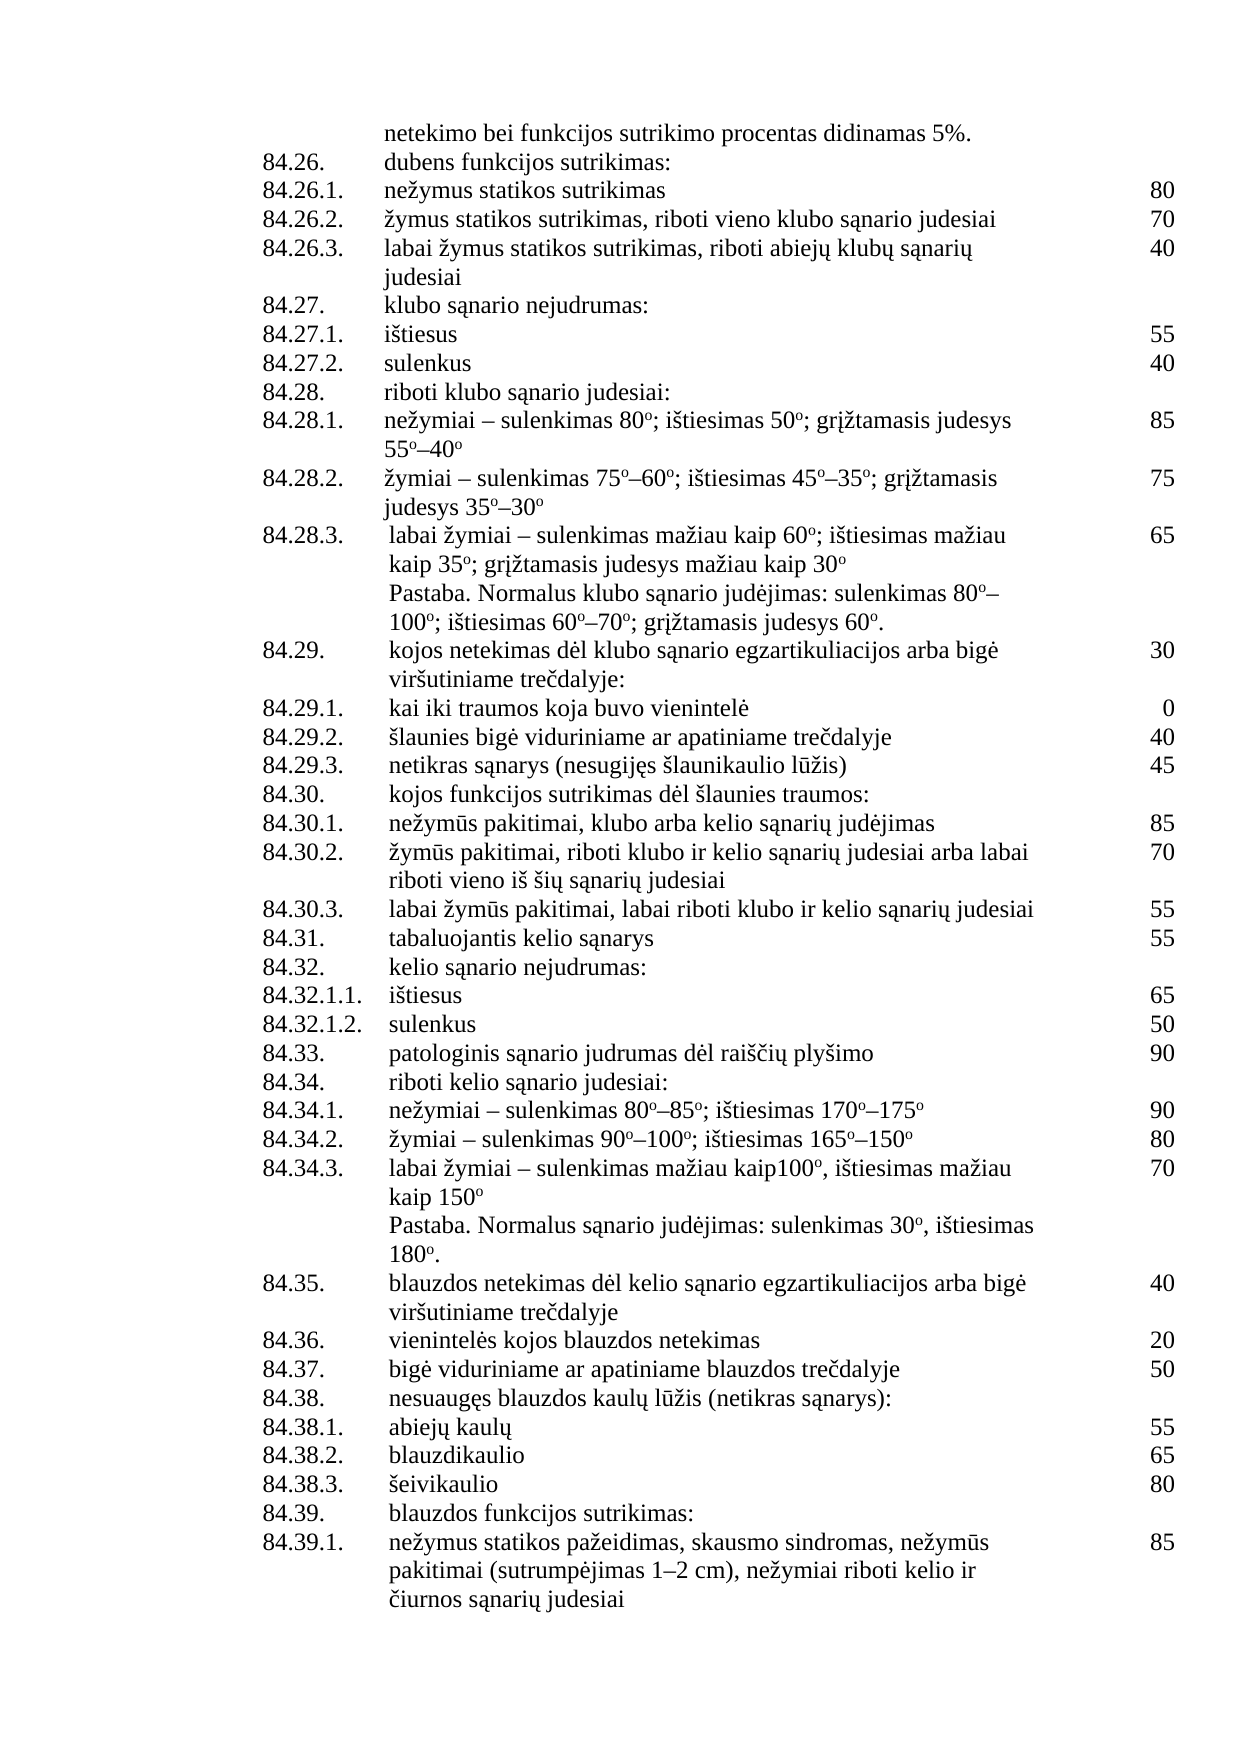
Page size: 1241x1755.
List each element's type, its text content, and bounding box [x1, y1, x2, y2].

table_cell 84.28. [177, 377, 373, 406]
table_cell 84.38.3. [177, 1469, 377, 1498]
table_cell 40 [1051, 1268, 1186, 1326]
table_cell 84.31. [177, 923, 377, 952]
table_cell 40 [1051, 348, 1186, 377]
table_cell 84.33. [177, 1038, 377, 1067]
table_cell labai žymus statikos sutrikimas, riboti abiejų klubų sąnarių judesiai [373, 233, 1051, 291]
table_cell kojos netekimas dėl klubo sąnario egzartikuliacijos arba bigė viršutiniame trečdalyje: [378, 636, 1051, 693]
table_cell sulenkus [378, 1009, 1051, 1038]
table_cell 65 [1051, 1441, 1186, 1469]
table_cell 84.30.2. [177, 837, 377, 894]
table_cell [1051, 779, 1186, 808]
table_cell [1051, 578, 1186, 636]
table_cell 45 [1051, 751, 1186, 779]
table_cell 70 [1051, 837, 1186, 894]
table_cell [1051, 118, 1186, 147]
table_cell [1051, 952, 1186, 981]
table_cell nežymus statikos sutrikimas [373, 176, 1051, 204]
table_cell 85 [1051, 808, 1186, 837]
table_cell 80 [1051, 1124, 1186, 1153]
table_cell 70 [1051, 204, 1186, 233]
table_cell žymiai – sulenkimas 90o–100o; ištiesimas 165o–150o [378, 1124, 1051, 1153]
table_cell blauzdikaulio [378, 1441, 1051, 1469]
table_cell 84.36. [177, 1326, 377, 1354]
table_cell 20 [1051, 1326, 1186, 1354]
table_cell 84.27.2. [177, 348, 373, 377]
table_cell žymiai – sulenkimas 75o–60o; ištiesimas 45o–35o; grįžtamasis judesys 35o–30o [373, 463, 1051, 521]
table_cell [1051, 377, 1186, 406]
table_cell 84.30.1. [177, 808, 377, 837]
table_cell Pastaba. Normalus klubo sąnario judėjimas: sulenkimas 80o–100o; ištiesimas 60o–70o; grįžtamasis judesys 60o. [378, 578, 1051, 636]
table_cell 90 [1051, 1096, 1186, 1124]
table_cell 55 [1051, 1412, 1186, 1441]
table_cell tabaluojantis kelio sąnarys [378, 923, 1051, 952]
table_cell 85 [1051, 406, 1186, 463]
table_cell 84.35. [177, 1268, 377, 1326]
table_cell vienintelės kojos blauzdos netekimas [378, 1326, 1051, 1354]
table_cell 84.34. [177, 1067, 377, 1096]
table_cell sulenkus [373, 348, 1051, 377]
table_cell 80 [1051, 1469, 1186, 1498]
table_cell 0 [1051, 693, 1186, 722]
table_cell 84.30. [177, 779, 377, 808]
table_cell [177, 1211, 377, 1268]
table_cell 84.37. [177, 1354, 377, 1383]
table_cell 84.32. [177, 952, 377, 981]
table_cell blauzdos funkcijos sutrikimas: [378, 1498, 1051, 1527]
table_cell 75 [1051, 463, 1186, 521]
table_cell [177, 578, 377, 636]
table_cell klubo sąnario nejudrumas: [373, 291, 1051, 319]
table_cell dubens funkcijos sutrikimas: [373, 147, 1051, 176]
table_cell 85 [1051, 1527, 1186, 1613]
table_cell blauzdos netekimas dėl kelio sąnario egzartikuliacijos arba bigė viršutiniame trečdalyje [378, 1268, 1051, 1326]
table_cell šlaunies bigė viduriniame ar apatiniame trečdalyje [378, 722, 1051, 751]
table_cell nežymiai – sulenkimas 80o; ištiesimas 50o; grįžtamasis judesys 55o–40o [373, 406, 1051, 463]
table_cell 50 [1051, 1009, 1186, 1038]
table_cell nežymus statikos pažeidimas, skausmo sindromas, nežymūs pakitimai (sutrumpėjimas 1–2 cm), nežymiai riboti kelio ir čiurnos sąnarių judesiai [378, 1527, 1051, 1613]
table_cell 90 [1051, 1038, 1186, 1067]
table_cell 84.27.1. [177, 319, 373, 348]
table_cell netikras sąnarys (nesugijęs šlaunikaulio lūžis) [378, 751, 1051, 779]
table_cell kai iki traumos koja buvo vienintelė [378, 693, 1051, 722]
table_cell 84.26. [177, 147, 373, 176]
table_cell 84.29.2. [177, 722, 377, 751]
table_cell ištiesus [373, 319, 1051, 348]
table_cell [1051, 147, 1186, 176]
table_cell kojos funkcijos sutrikimas dėl šlaunies traumos: [378, 779, 1051, 808]
table_cell 84.32.1.1. [177, 981, 377, 1009]
table_cell 84.29. [177, 636, 377, 693]
table_cell riboti klubo sąnario judesiai: [373, 377, 1051, 406]
table_cell [1051, 291, 1186, 319]
table_cell [1051, 1498, 1186, 1527]
table_cell 55 [1051, 894, 1186, 923]
table_cell [1051, 1211, 1186, 1268]
table_cell 40 [1051, 722, 1186, 751]
table_cell 65 [1051, 521, 1186, 578]
table_cell kelio sąnario nejudrumas: [378, 952, 1051, 981]
table_cell 84.34.2. [177, 1124, 377, 1153]
table_cell žymūs pakitimai, riboti klubo ir kelio sąnarių judesiai arba labai riboti vieno iš šių sąnarių judesiai [378, 837, 1051, 894]
table_cell 84.39.1. [177, 1527, 377, 1613]
table_cell šeivikaulio [378, 1469, 1051, 1498]
table_cell riboti kelio sąnario judesiai: [378, 1067, 1051, 1096]
table_cell 84.39. [177, 1498, 377, 1527]
table_cell 84.34.3. [177, 1153, 377, 1211]
table_cell [1051, 1383, 1186, 1412]
table_cell 84.30.3. [177, 894, 377, 923]
table_cell 80 [1051, 176, 1186, 204]
table_cell 65 [1051, 981, 1186, 1009]
table_cell labai žymiai – sulenkimas mažiau kaip100o, ištiesimas mažiau kaip 150o [378, 1153, 1051, 1211]
table_cell žymus statikos sutrikimas, riboti vieno klubo sąnario judesiai [373, 204, 1051, 233]
table_cell 50 [1051, 1354, 1186, 1383]
table_cell 84.26.1. [177, 176, 373, 204]
table_cell netekimo bei funkcijos sutrikimo procentas didinamas 5%. [373, 118, 1051, 147]
table_cell labai žymiai – sulenkimas mažiau kaip 60o; ištiesimas mažiau kaip 35o; grįžtamasis judesys mažiau kaip 30o [378, 521, 1051, 578]
table_cell 70 [1051, 1153, 1186, 1211]
table_cell 84.27. [177, 291, 373, 319]
table_cell 84.34.1. [177, 1096, 377, 1124]
table_cell 40 [1051, 233, 1186, 291]
table_cell 84.38.2. [177, 1441, 377, 1469]
table_cell 84.26.2. [177, 204, 373, 233]
table_cell Pastaba. Normalus sąnario judėjimas: sulenkimas 30o, ištiesimas 180o. [378, 1211, 1051, 1268]
table_cell 84.29.1. [177, 693, 377, 722]
table_cell abiejų kaulų [378, 1412, 1051, 1441]
table_cell 84.28.2. [177, 463, 373, 521]
table_cell bigė viduriniame ar apatiniame blauzdos trečdalyje [378, 1354, 1051, 1383]
table_cell 84.38.1. [177, 1412, 377, 1441]
table_cell nesuaugęs blauzdos kaulų lūžis (netikras sąnarys): [378, 1383, 1051, 1412]
table_cell nežymiai – sulenkimas 80o–85o; ištiesimas 170o–175o [378, 1096, 1051, 1124]
table_cell 55 [1051, 923, 1186, 952]
table_cell [177, 118, 373, 147]
table_cell 55 [1051, 319, 1186, 348]
table_cell nežymūs pakitimai, klubo arba kelio sąnarių judėjimas [378, 808, 1051, 837]
table_cell ištiesus [378, 981, 1051, 1009]
table_cell labai žymūs pakitimai, labai riboti klubo ir kelio sąnarių judesiai [378, 894, 1051, 923]
table_cell 84.28.1. [177, 406, 373, 463]
table_cell 84.26.3. [177, 233, 373, 291]
table_cell 84.29.3. [177, 751, 377, 779]
table_cell 84.38. [177, 1383, 377, 1412]
table_cell 84.32.1.2. [177, 1009, 377, 1038]
table_cell 84.28.3. [177, 521, 377, 578]
table_cell [1051, 1067, 1186, 1096]
table_cell 30 [1051, 636, 1186, 693]
table_cell patologinis sąnario judrumas dėl raiščių plyšimo [378, 1038, 1051, 1067]
